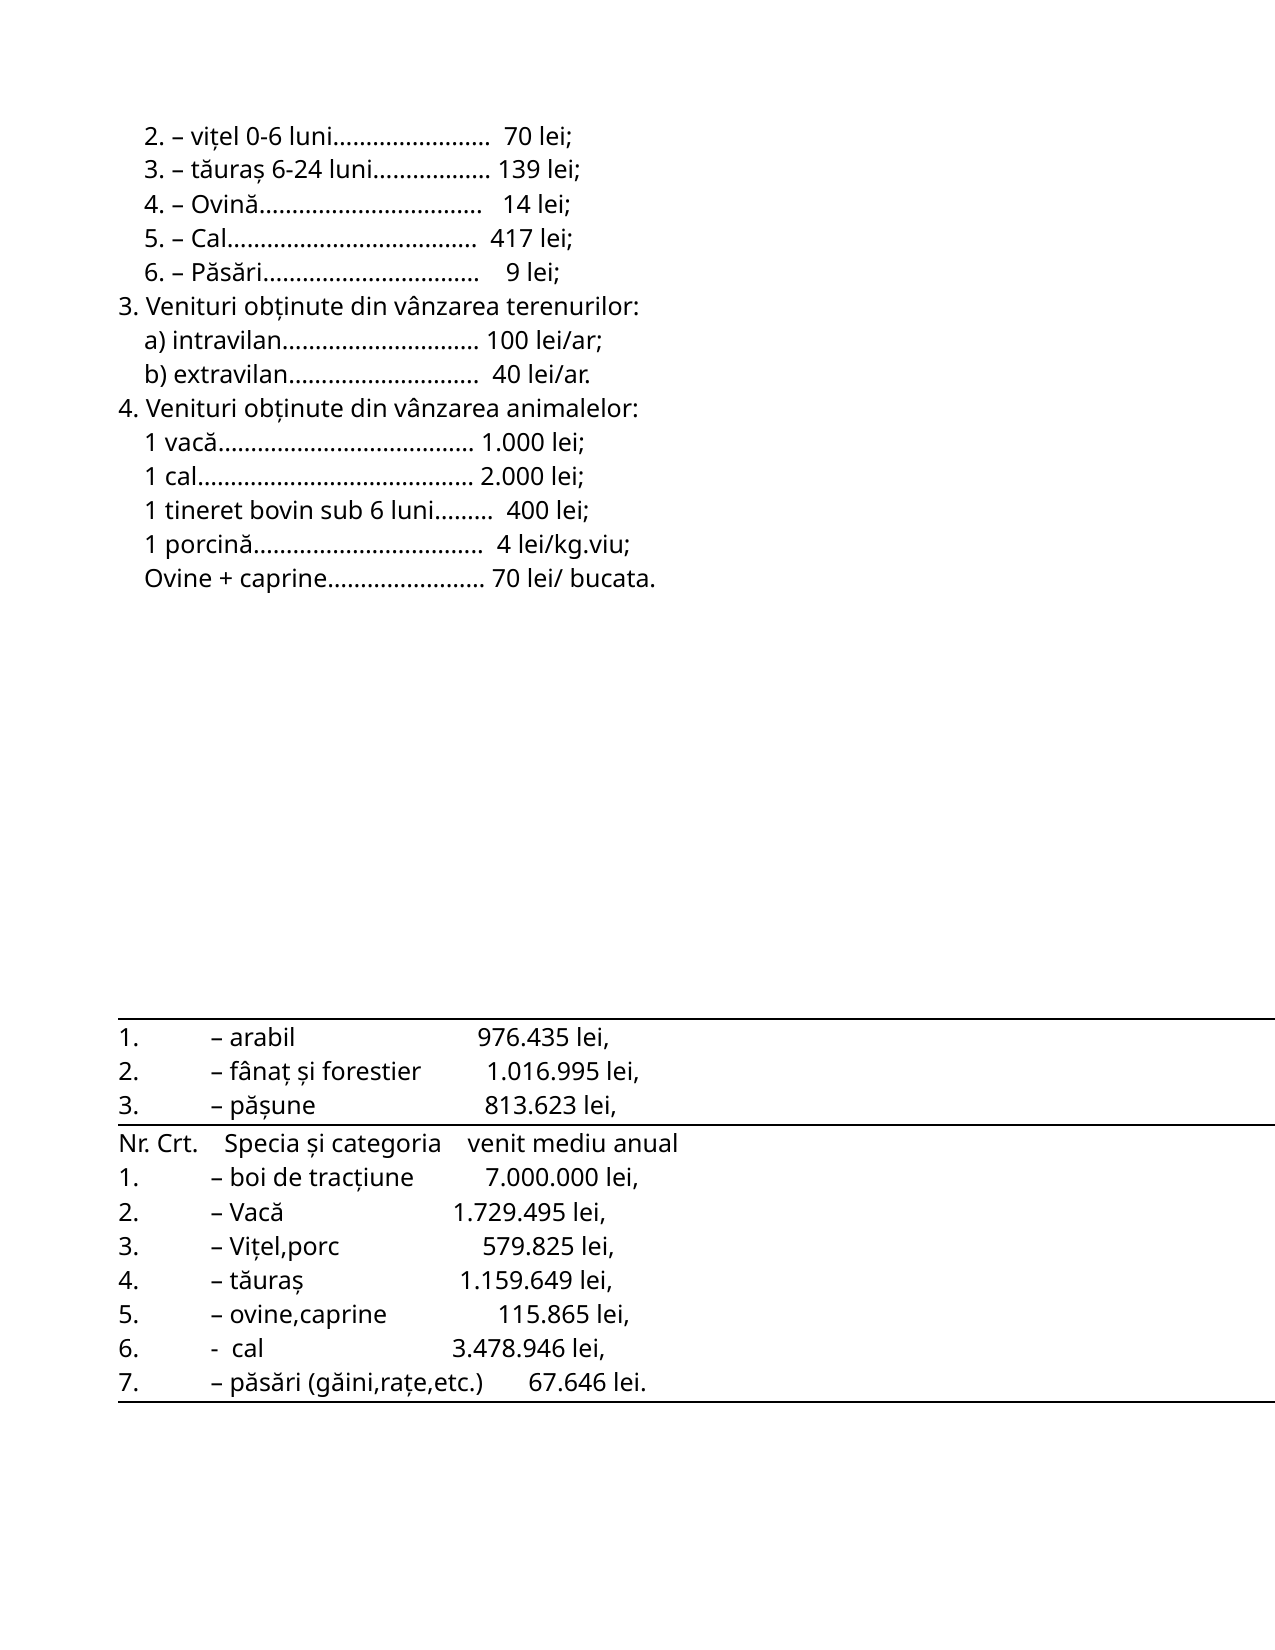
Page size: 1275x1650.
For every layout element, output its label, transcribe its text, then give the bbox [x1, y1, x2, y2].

text Ovine + caprine…………………… 70 lei/ bucata. [118, 561, 1275, 595]
text 4. – tăuraş 1.159.649 lei, [118, 1262, 1275, 1296]
text 5. – ovine,caprine 115.865 lei, [118, 1296, 1275, 1330]
text 1 cal…………………………………… 2.000 lei; [118, 459, 1275, 493]
text 2. – viţel 0-6 luni…………………… 70 lei; [118, 118, 1275, 152]
text 6. – Păsări…………………………… 9 lei; [118, 254, 1275, 288]
text 4. Venituri obţinute din vânzarea animalelor: [118, 391, 1275, 425]
text 2. – fânaţ şi forestier 1.016.995 lei, [118, 1054, 1275, 1088]
text 1. – boi de tracţiune 7.000.000 lei, [118, 1160, 1275, 1194]
text 3. – păşune 813.623 lei, [118, 1088, 1275, 1124]
text 5. – Cal……………………………….. 417 lei; [118, 220, 1275, 254]
text 3. – Viţel,porc 579.825 lei, [118, 1228, 1275, 1262]
text 4. – Ovină……………………………. 14 lei; [118, 186, 1275, 220]
text a) intravilan………………………… 100 lei/ar; [118, 322, 1275, 357]
text 2. – Vacă 1.729.495 lei, [118, 1194, 1275, 1228]
text 1 porcină…………………………….. 4 lei/kg.viu; [118, 527, 1275, 561]
text 6. - cal 3.478.946 lei, [118, 1330, 1275, 1364]
text Nr. Crt. Specia şi categoria venit mediu anual [118, 1126, 1275, 1160]
text 1. – arabil 976.435 lei, [118, 1020, 1275, 1054]
text 3. – tăuraş 6-24 luni……………… 139 lei; [118, 152, 1275, 186]
text 3. Venituri obţinute din vânzarea terenurilor: [118, 288, 1275, 322]
text b) extravilan……………………….. 40 lei/ar. [118, 357, 1275, 391]
text 1 tineret bovin sub 6 luni……… 400 lei; [118, 493, 1275, 527]
text 1 vacă………………………………… 1.000 lei; [118, 425, 1275, 459]
text 7. – păsări (găini,raţe,etc.) 67.646 lei. [118, 1364, 1275, 1401]
